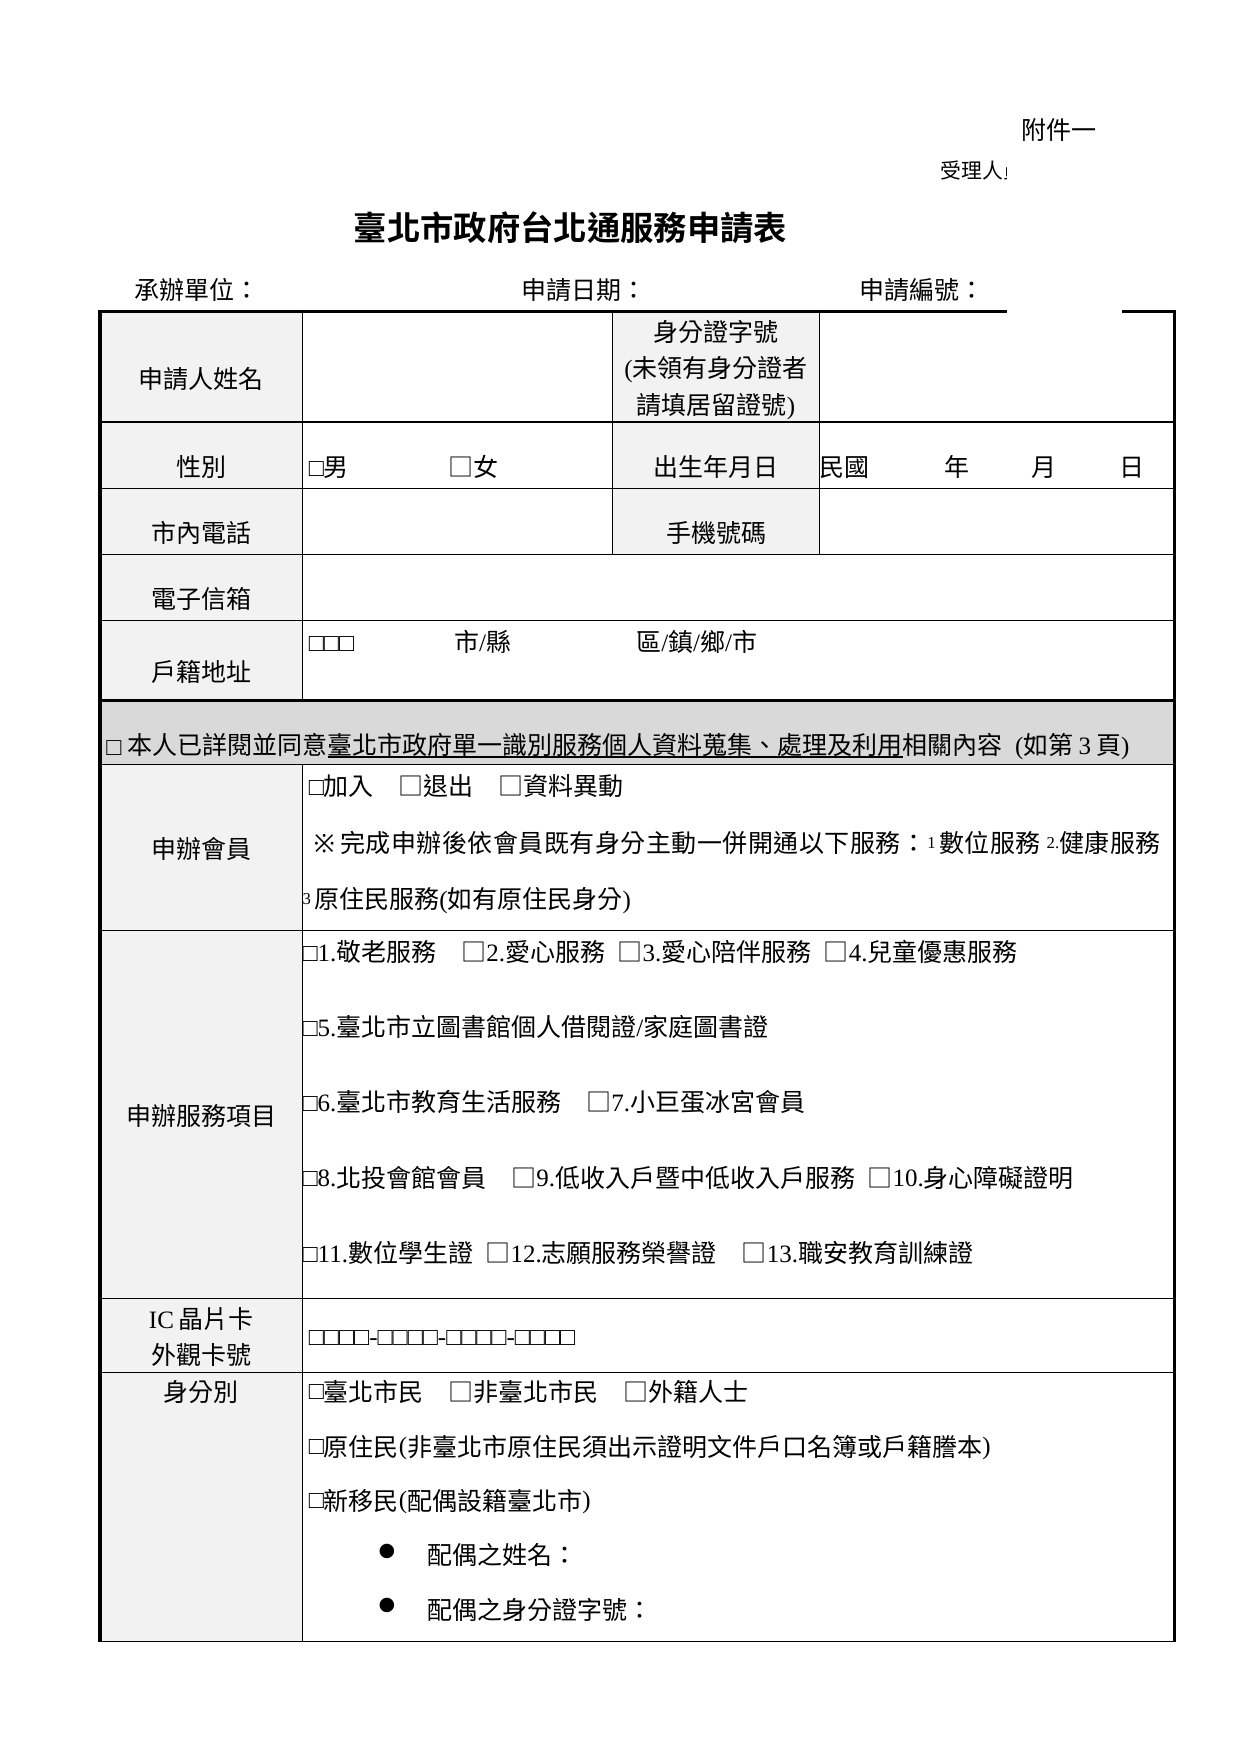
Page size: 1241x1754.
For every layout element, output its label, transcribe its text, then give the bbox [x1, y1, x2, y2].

text 附件一 [1022, 111, 1107, 147]
table_cell [66, 699, 98, 1641]
table_cell □□□□-□□□□-□□□□-□□□□ [303, 1299, 1173, 1372]
table_cell 身分別 [102, 1373, 302, 1641]
table_header 受理人員核章： [1122, 154, 1240, 184]
text 承辦單位： 申請日期： 申請編號： [134, 247, 1007, 309]
table_cell 電子信箱 [102, 555, 302, 620]
table_header [66, 310, 98, 699]
table_cell 申辦會員 [102, 765, 302, 930]
table_header [820, 313, 1173, 421]
table_cell [820, 489, 1173, 554]
table_cell □□□ 市/縣 區/鎮/鄉/市 [303, 621, 1173, 699]
text 臺北市政府台北通服務申請表 [134, 103, 1122, 333]
table_cell 戶籍地址 [102, 621, 302, 699]
table_header [303, 313, 612, 421]
table_cell □1.敬老服務 □2.愛心服務 □3.愛心陪伴服務 □4.兒童優惠服務 □5.臺北市立圖書館個人借閱證/家庭圖書證 □6.臺北市教育生活服務 □7.小巨蛋冰宮會員 □8.北投會館會員 □9.低收入戶暨中低收入戶服務 □10.身心障礙證明 □11.數位學生證 □12.志願服務榮譽證 □13.職安教育訓練證 [303, 931, 1173, 1298]
table_cell 民國 年 月 日 [820, 423, 1173, 488]
table_cell □ 本人已詳閱並同意臺北市政府單一識別服務個人資料蒐集、處理及利用相關內容 (如第3頁) [102, 702, 1173, 764]
table_cell 性別 [102, 423, 302, 488]
table_cell 申辦服務項目 [102, 931, 302, 1298]
table_cell □加入 □退出 □資料異動 ※完成申辦後依會員既有身分主動一併開通以下服務：1數位服務2.健康服務 3原住民服務(如有原住民身分) [303, 765, 1173, 930]
table_cell [303, 555, 1173, 620]
table_cell □男 □女 [303, 423, 612, 488]
table_cell 市內電話 [102, 489, 302, 554]
table_cell [303, 489, 612, 554]
table_cell □臺北市民 □非臺北市民 □外籍人士 □原住民(非臺北市原住民須出示證明文件戶口名簿或戶籍謄本) □新移民(配偶設籍臺北市) 配偶之姓名： 配偶之身分證字號： [303, 1373, 1173, 1641]
table_header 受理人員核章： [134, 154, 1007, 184]
table_cell 出生年月日 [613, 423, 819, 488]
table_cell 手機號碼 [613, 489, 819, 554]
table_header 身分證字號 (未領有身分證者 請填居留證號) [613, 313, 819, 421]
table_cell IC晶片卡 外觀卡號 [102, 1299, 302, 1372]
table_header 申請人姓名 [102, 313, 302, 421]
